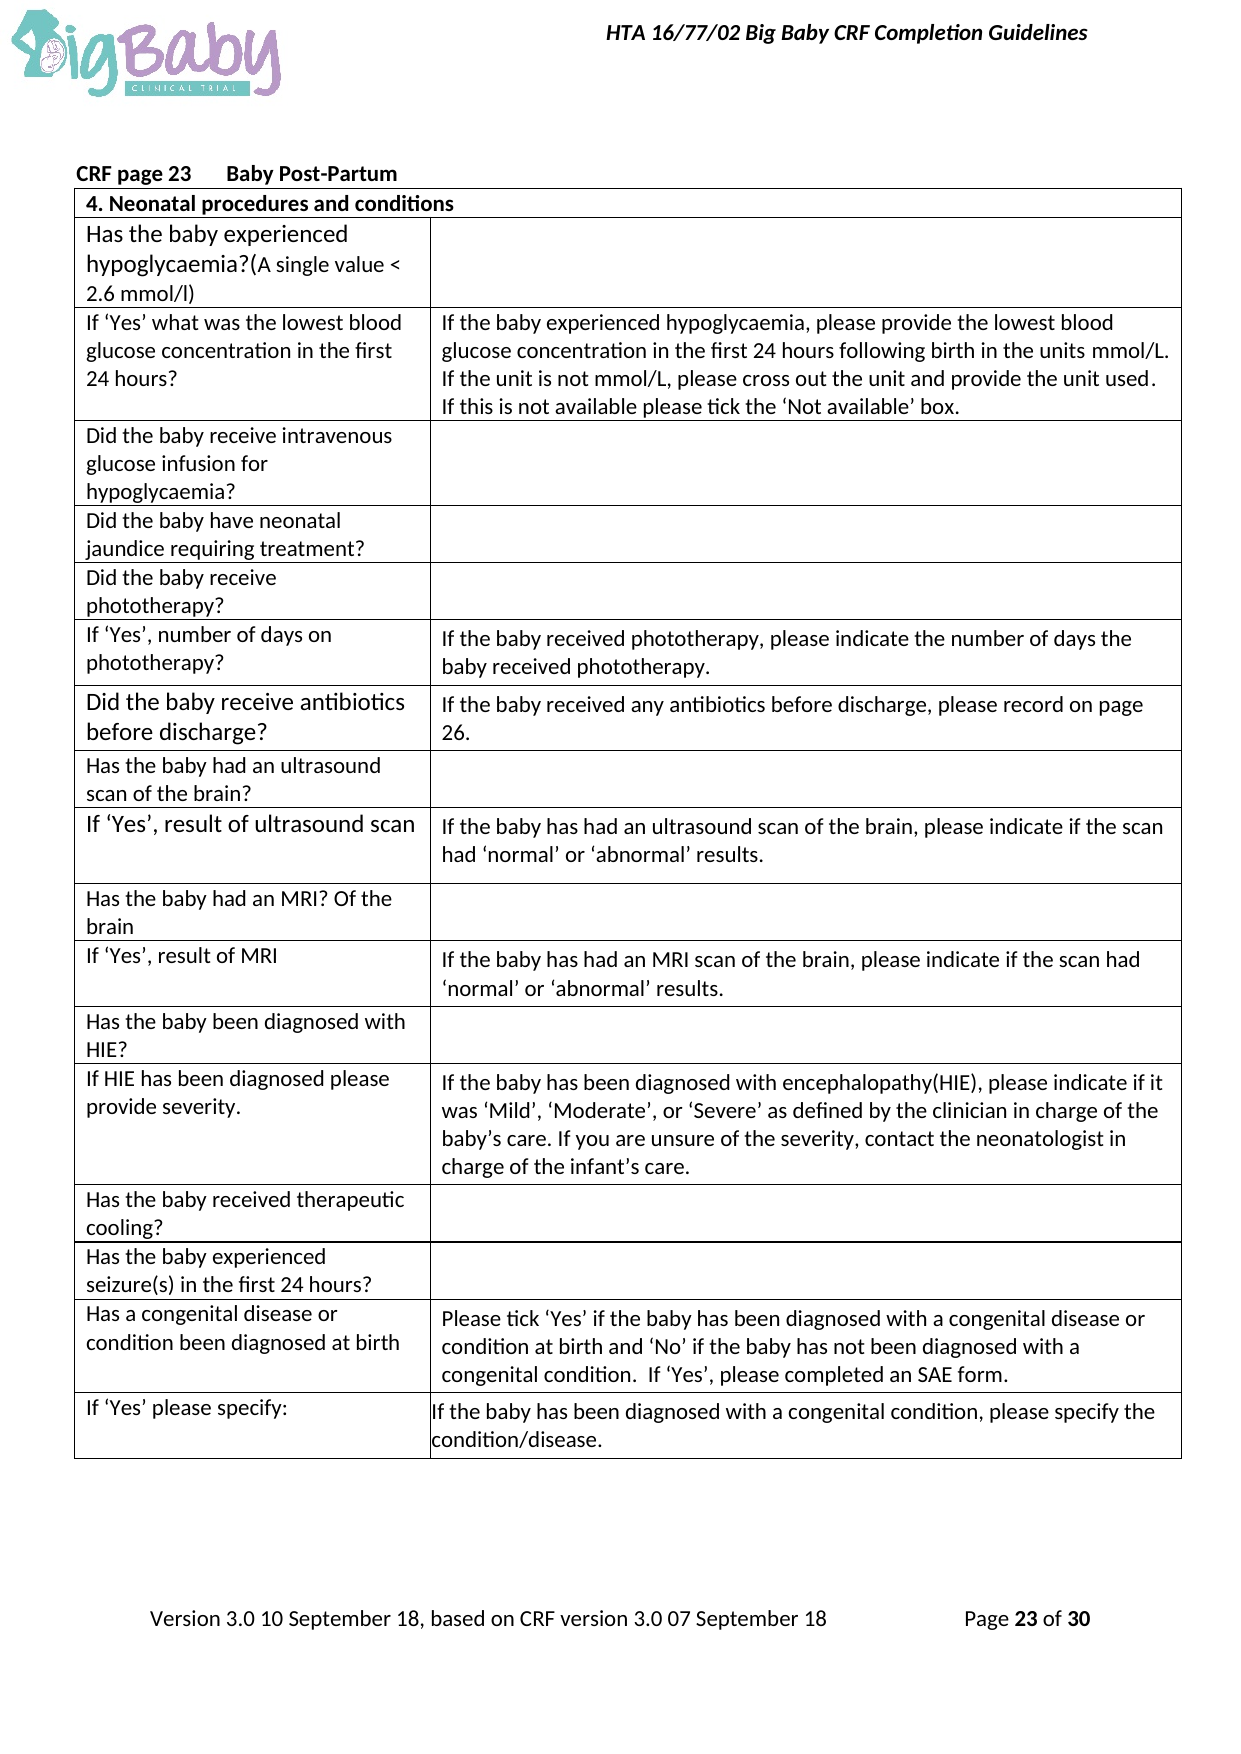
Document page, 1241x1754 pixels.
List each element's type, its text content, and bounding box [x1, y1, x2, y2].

table_cell If ‘Yes’, result of ultrasound scan [75, 808, 430, 883]
table_cell Has the baby received therapeutic cooling? [75, 1185, 430, 1241]
table_cell If ‘Yes’, number of days on phototherapy? [75, 620, 430, 684]
table_cell If the baby received phototherapy, please indicate the number of days the baby received phototherapy. [431, 620, 1181, 684]
table_cell Has a congenital disease or condition been diagnosed at birth [75, 1300, 430, 1392]
table_cell Did the baby receive phototherapy? [75, 563, 430, 619]
table_cell If the baby has been diagnosed with encephalopathy(HIE), please indicate if it was ‘Mild’, ‘Moderate’, or ‘Severe’ as defined by the clinician in charge of the baby’s care. If you are unsure of the severity, contact the neonatologist in charge of the infant’s care. [431, 1064, 1181, 1184]
table_cell If ‘Yes’, result of MRI [75, 941, 430, 1006]
table_cell If the baby has been diagnosed with a congenital condition, please specify the condition/disease. [431, 1393, 1181, 1457]
table_cell If the baby received any antibiotics before discharge, please record on page 26. [431, 686, 1181, 750]
text CRF page 23 Baby Post-Partum [76, 159, 1090, 188]
table_cell Has the baby experienced seizure(s) in the first 24 hours? [75, 1243, 430, 1298]
table_cell Has the baby experienced hypoglycaemia?(A single value < 2.6 mmol/l) [75, 218, 430, 307]
table_cell [431, 506, 1181, 562]
table_cell Please tick ‘Yes’ if the baby has been diagnosed with a congenital disease or condition at birth and ‘No’ if the baby has not been diagnosed with a congenital condition. If ‘Yes’, please completed an SAE form. [431, 1300, 1181, 1392]
table_cell Did the baby receive intravenous glucose infusion for hypoglycaemia? [75, 421, 430, 505]
table_cell [431, 421, 1181, 505]
table_cell If HIE has been diagnosed please provide severity. [75, 1064, 430, 1184]
table_cell If the baby has had an MRI scan of the brain, please indicate if the scan had ‘normal’ or ‘abnormal’ results. [431, 941, 1181, 1006]
table_cell [431, 751, 1181, 807]
table_header 4. Neonatal procedures and conditions [75, 189, 1181, 217]
table_cell Has the baby had an ultrasound scan of the brain? [75, 751, 430, 807]
table_cell [431, 1007, 1181, 1063]
table_cell [431, 563, 1181, 619]
table_cell Has the baby been diagnosed with HIE? [75, 1007, 430, 1063]
table_cell [431, 1243, 1181, 1298]
table_cell If the baby has had an ultrasound scan of the brain, please indicate if the scan had ‘normal’ or ‘abnormal’ results. [431, 808, 1181, 883]
table_cell If ‘Yes’ what was the lowest blood glucose concentration in the first 24 hours? [75, 308, 430, 420]
table_cell Did the baby have neonatal jaundice requiring treatment? [75, 506, 430, 562]
table_cell [431, 218, 1181, 307]
table_cell [431, 884, 1181, 940]
table_cell If ‘Yes’ please specify: [75, 1393, 430, 1457]
table_cell [431, 1185, 1181, 1241]
table_cell Has the baby had an MRI? Of the brain [75, 884, 430, 940]
table_cell If the baby experienced hypoglycaemia, please provide the lowest blood glucose concentration in the first 24 hours following birth in the units mmol/L. If the unit is not mmol/L, please cross out the unit and provide the unit used. If this is not available please tick the ‘Not available’ box. [431, 308, 1181, 420]
table_cell Did the baby receive antibiotics before discharge? [75, 686, 430, 750]
